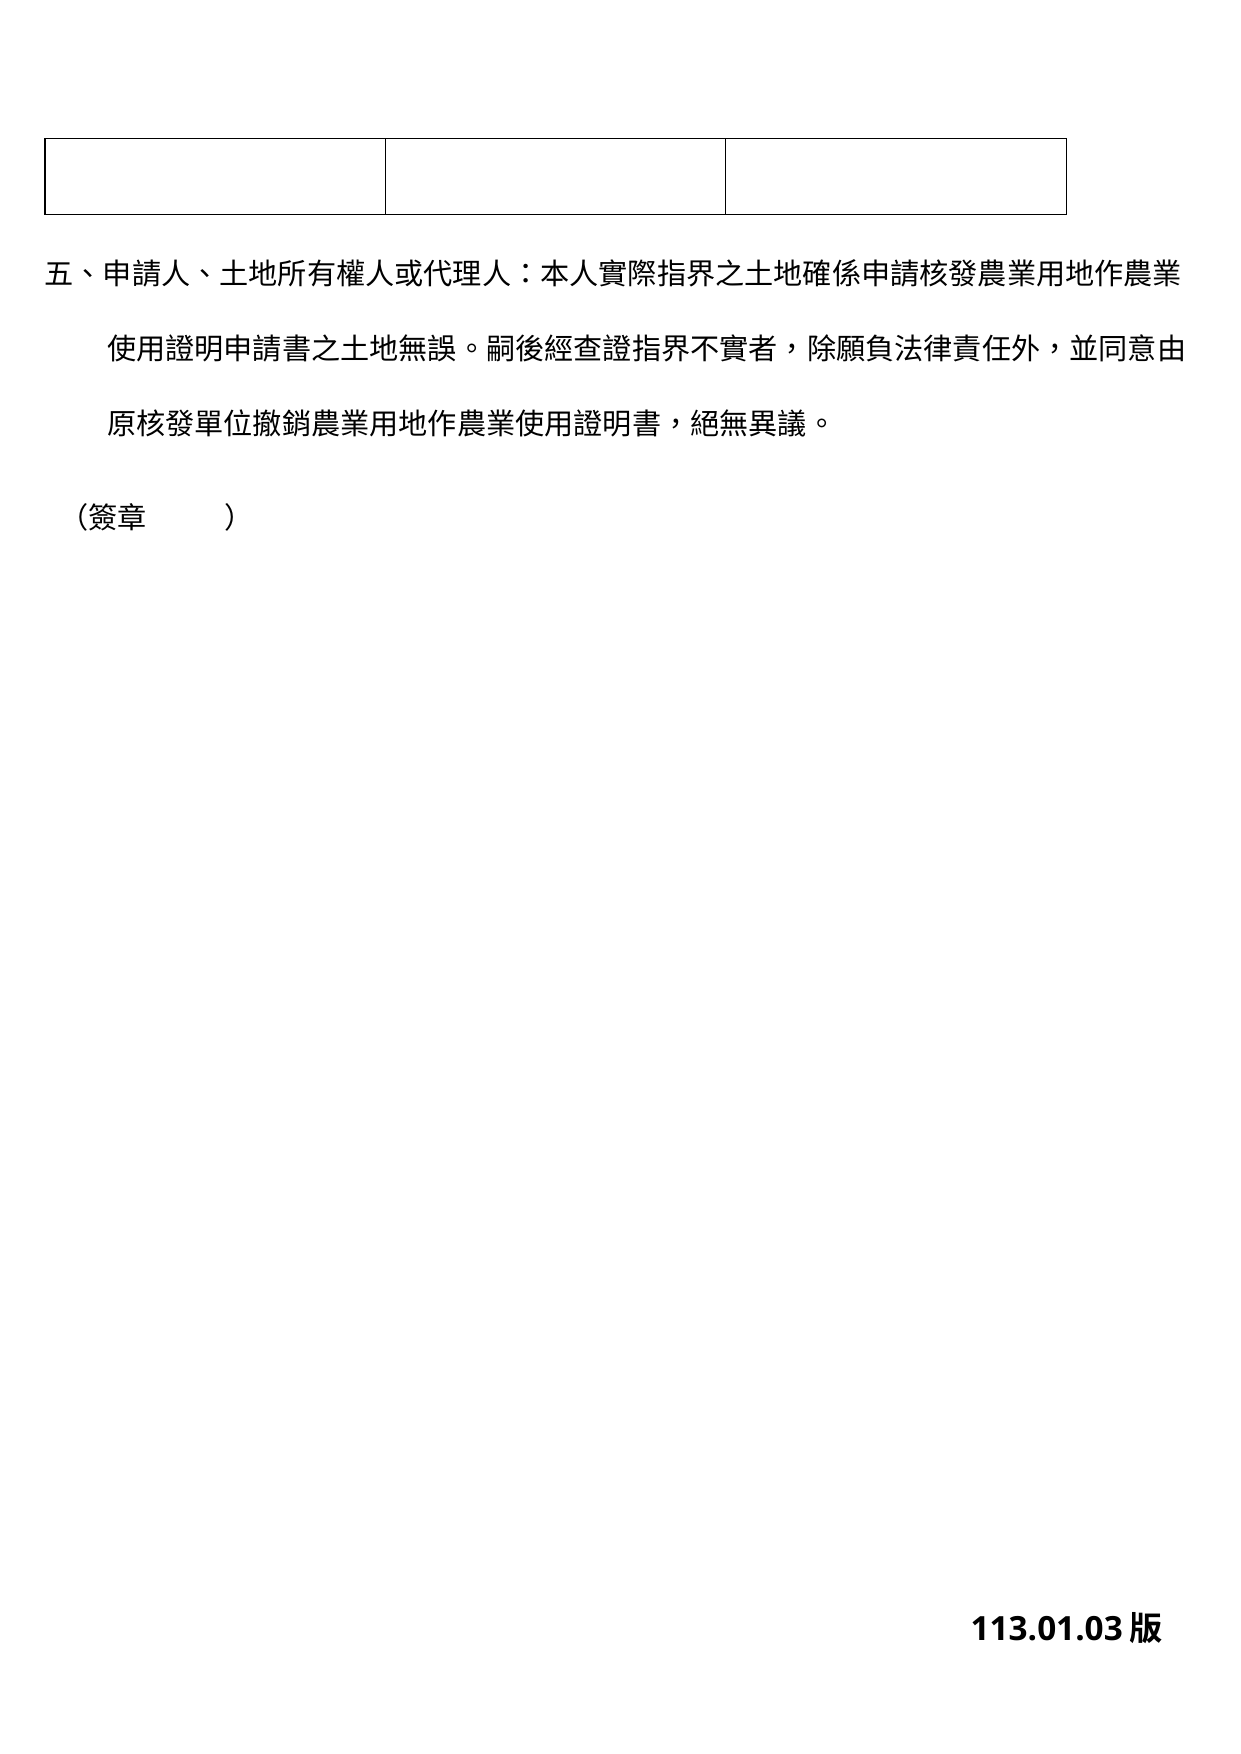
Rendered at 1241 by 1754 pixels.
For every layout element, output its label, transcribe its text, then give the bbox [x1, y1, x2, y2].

table_cell [46, 139, 385, 214]
table_cell [386, 139, 725, 214]
table_cell [726, 139, 1066, 214]
text 五、申請人、土地所有權人或代理人：本人實際指界之土地確係申請核發農業用地作農業使用證明申請書之土地無誤。嗣後經查證指界不實者，除願負法律責任外，並同意由原核發單位撤銷農業用地作農業使用證明書，絕無異議。 [44, 234, 1196, 459]
text （簽章 ） [44, 478, 1196, 553]
